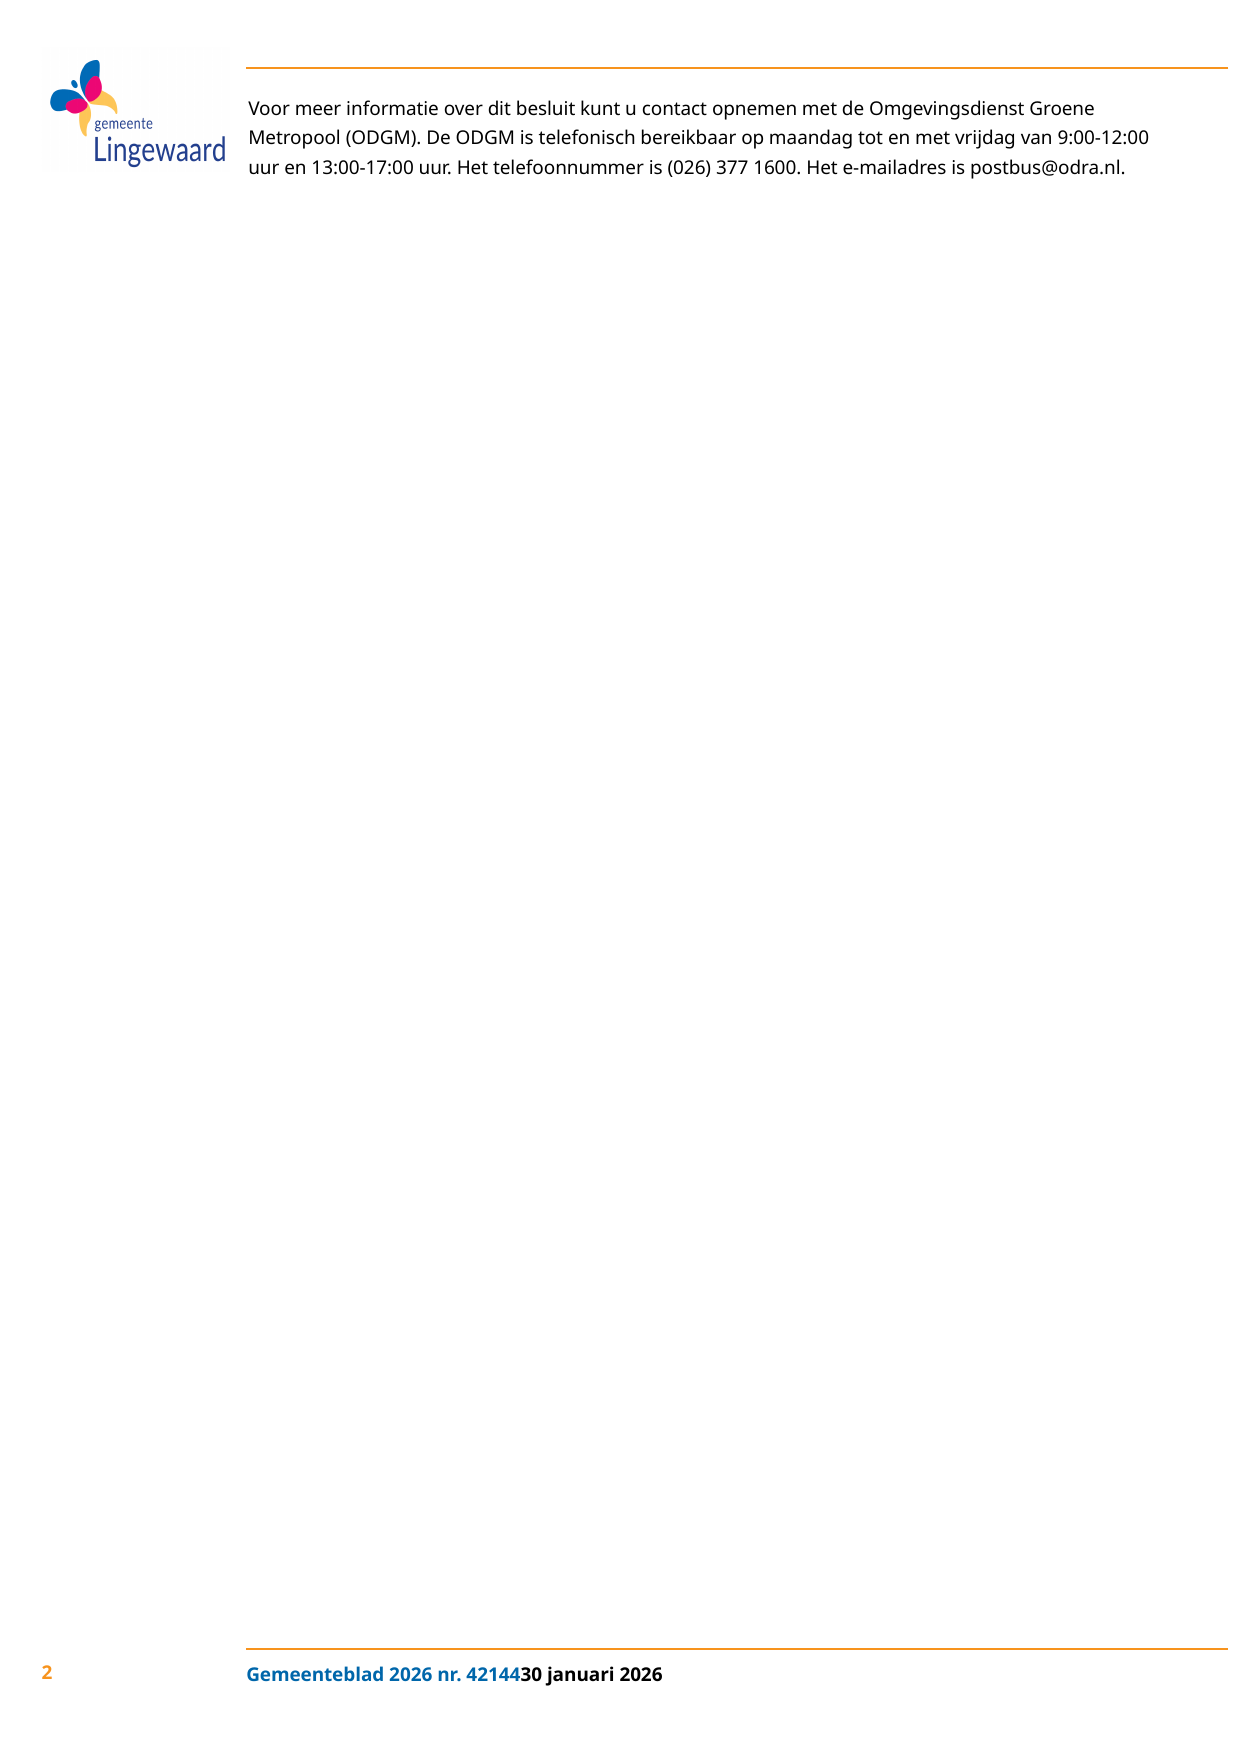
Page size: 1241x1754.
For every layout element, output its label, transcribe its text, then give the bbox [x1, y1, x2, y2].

picture [41, 47, 231, 172]
text Voor meer informatie over dit besluit kunt u contact opnemen met de Omgevingsdienst Groene Metropool (ODGM). De ODGM is telefonisch bereikbaar op maandag tot en met vrijdag van 9:00-12:00 uur en 13:00-17:00 uur. Het telefoonnummer is (026) 377 1600. Het e-mailadres is postbus@odra.nl. [248, 95, 1152, 180]
